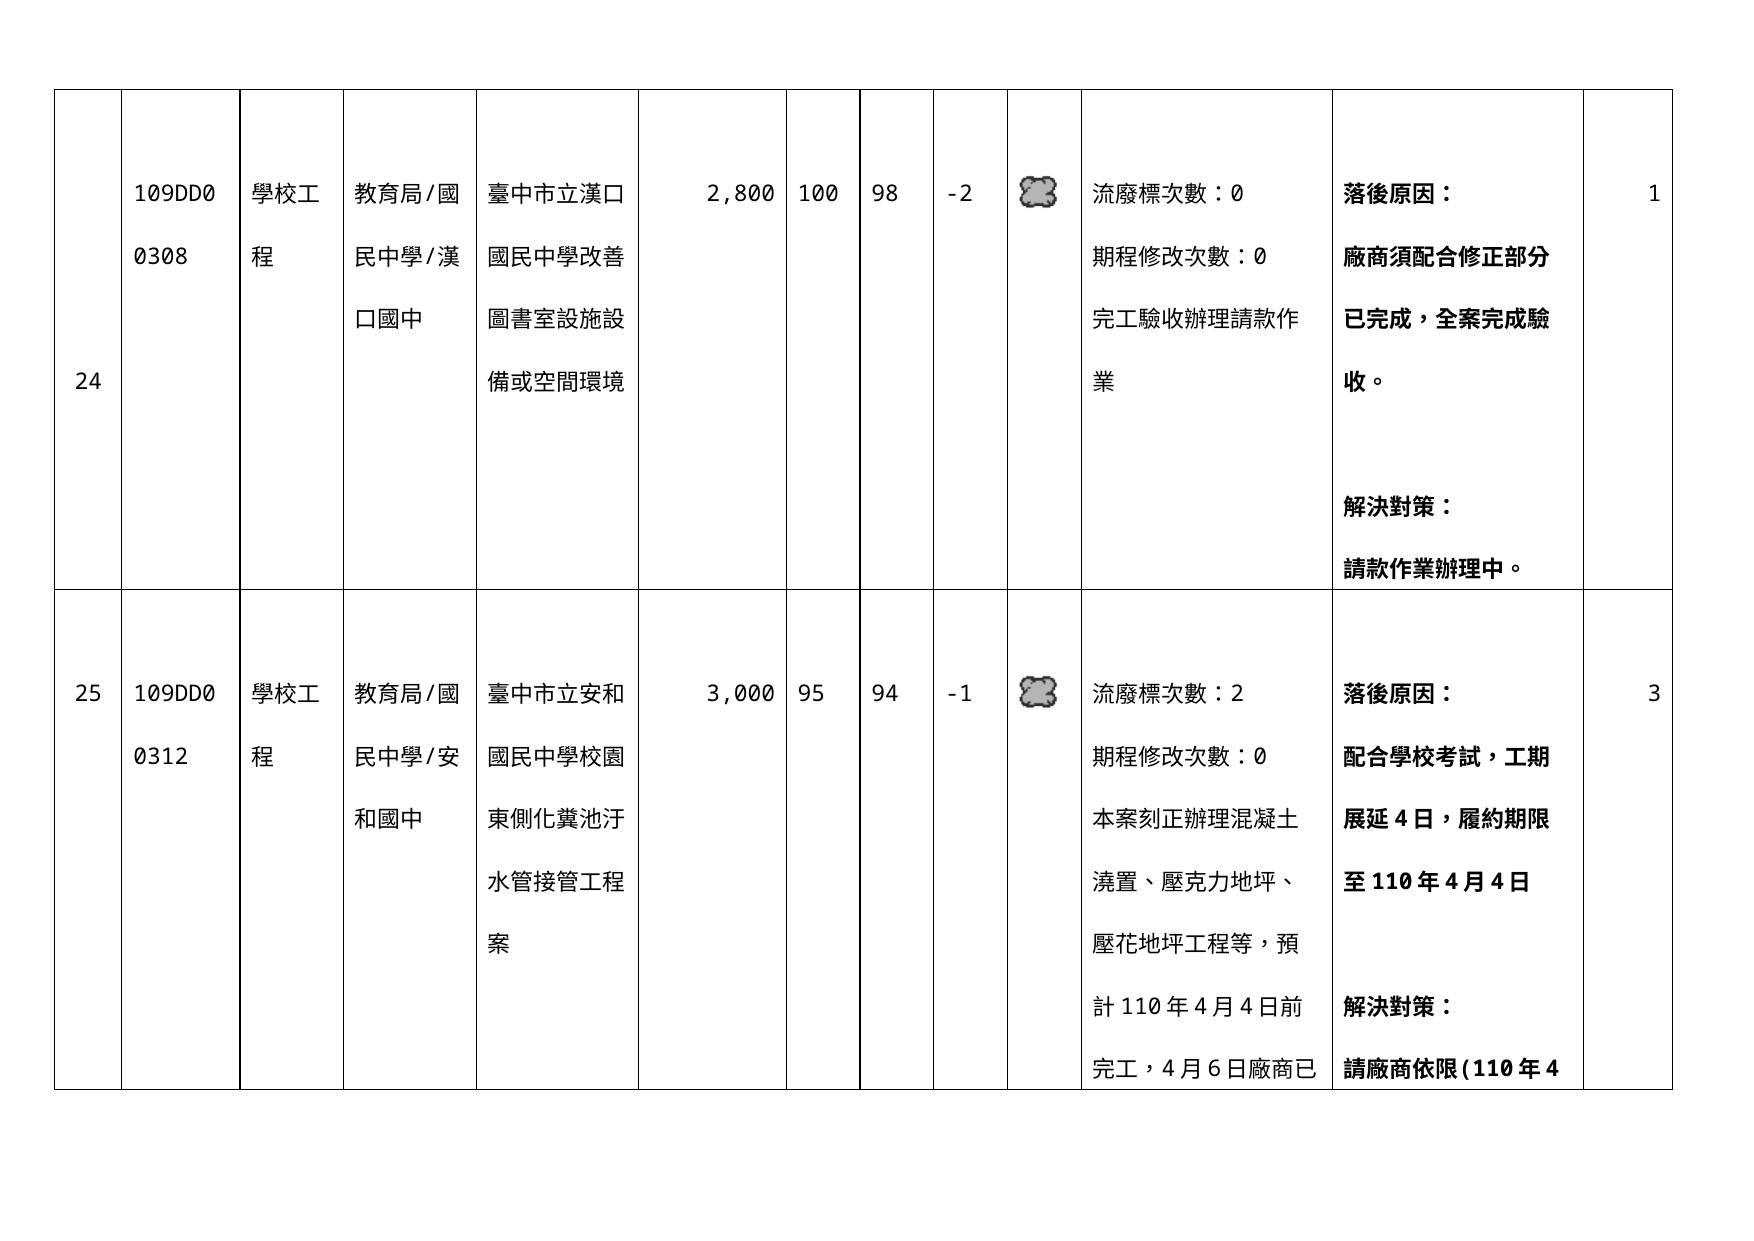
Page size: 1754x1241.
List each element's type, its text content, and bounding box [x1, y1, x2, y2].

table_cell 100 [787, 90, 859, 589]
table_cell 94 [861, 590, 933, 1089]
table_cell 25 [55, 590, 121, 1089]
table_cell -2 [934, 90, 1007, 589]
table_cell [1008, 590, 1081, 1089]
table_cell 流廢標次數：0 期程修改次數：0 完工驗收辦理請款作業 [1082, 90, 1332, 589]
table_cell 1 [1584, 90, 1672, 589]
table_header [1673, 89, 1695, 1090]
table_cell [1008, 90, 1081, 589]
table_cell 3 [1584, 590, 1672, 1089]
table_cell 95 [787, 590, 859, 1089]
table_cell 學校工程 [241, 90, 343, 589]
table_cell 臺中市立安和國民中學校園東側化糞池汙水管接管工程案 [477, 590, 638, 1089]
table_cell 落後原因： 廠商須配合修正部分已完成，全案完成驗收。 解決對策： 請款作業辦理中。 [1333, 90, 1583, 589]
table_cell 3,000 [639, 590, 786, 1089]
table_cell 流廢標次數：2 期程修改次數：0 本案刻正辦理混凝土澆置、壓克力地坪、壓花地坪工程等，預計110年4月4日前完工，4月6日廠商已 [1082, 590, 1332, 1089]
table_cell 落後原因： 配合學校考試，工期展延4日，履約期限至110年4月4日 解決對策： 請廠商依限(110年4 [1333, 590, 1583, 1089]
table_cell 學校工程 [241, 590, 343, 1089]
table_cell 24 [55, 90, 121, 589]
table_cell 109DD00308 [122, 90, 239, 589]
table_cell 教育局/國民中學/安和國中 [344, 590, 476, 1089]
table_cell 教育局/國民中學/漢口國中 [344, 90, 476, 589]
table_cell 2,800 [639, 90, 786, 589]
table_cell -1 [934, 590, 1007, 1089]
table_cell 98 [861, 90, 933, 589]
table_cell 臺中市立漢口國民中學改善圖書室設施設備或空間環境 [477, 90, 638, 589]
table_cell 109DD00312 [122, 590, 239, 1089]
